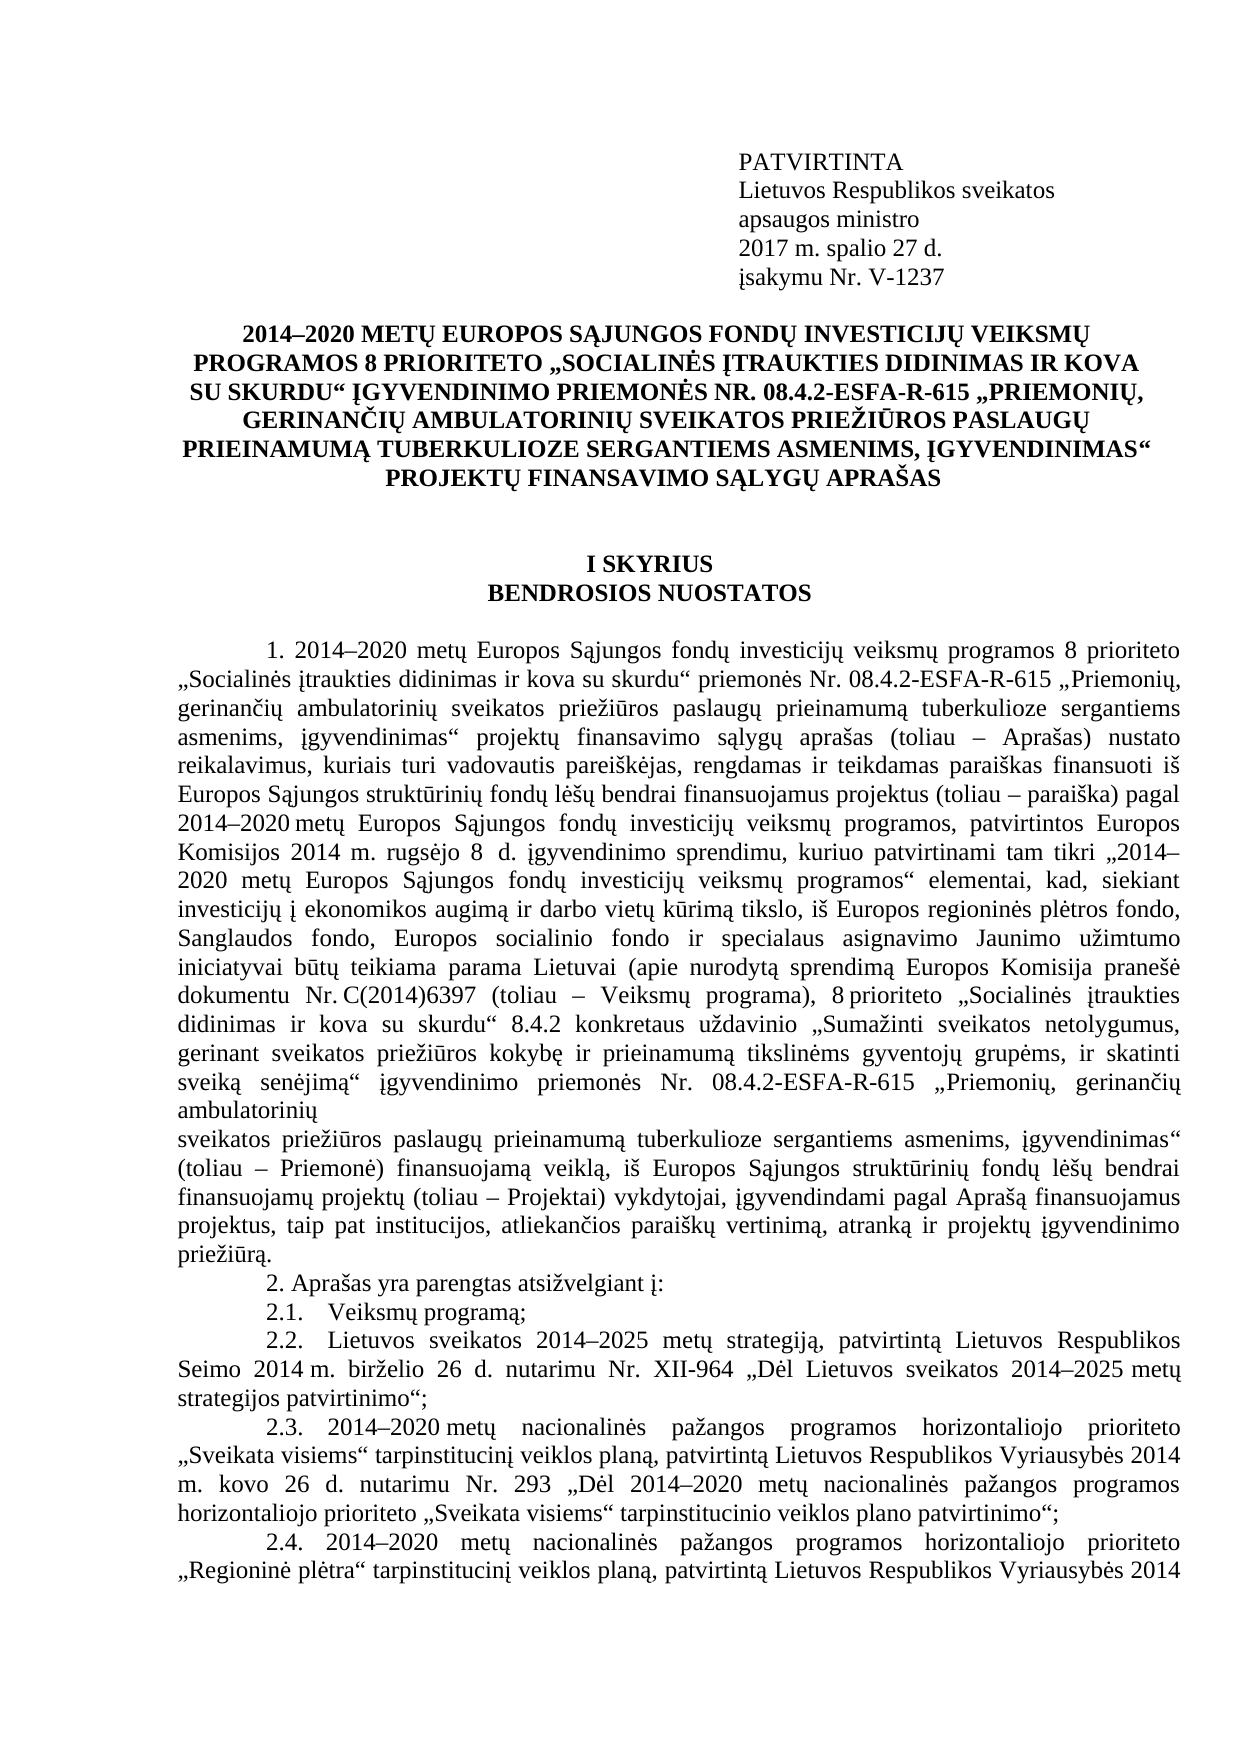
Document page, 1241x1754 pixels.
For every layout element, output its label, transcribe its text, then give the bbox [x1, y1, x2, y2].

text 2014–2020 METŲ EUROPOS SĄJUNGOS FONDŲ INVESTICIJŲ VEIKSMŲ PROGRAMOS 8 PRIORITETO „SOCIALINĖS ĮTRAUKTIES DIDINIMAS IR KOVA SU SKURDU“ ĮGYVENDINIMO PRIEMONĖS NR. 08.4.2-ESFA-R-615 „PRIEMONIŲ, GERINANČIŲ AMBULATORINIŲ SVEIKATOS PRIEŽIŪROS PASLAUGŲ PRIEINAMUMĄ TUBERKULIOZE SERGANTIEMS ASMENIMS, ĮGYVENDINIMAS“ PROJEKTŲ FINANSAVIMO SĄLYGŲ APRAŠAS [177, 319, 1156, 492]
text 2.4. 2014–2020 metų nacionalinės pažangos programos horizontaliojo prioriteto „Regioninė plėtra“ tarpinstitucinį veiklos planą, patvirtintą Lietuvos Respublikos Vyriausybės 2014 [177, 1527, 1181, 1584]
text įsakymu Nr. V-1237 [738, 262, 1181, 291]
text 2.3. 2014–2020 metų nacionalinės pažangos programos horizontaliojo prioriteto „Sveikata visiems“ tarpinstitucinį veiklos planą, patvirtintą Lietuvos Respublikos Vyriausybės 2014 m. kovo 26 d. nutarimu Nr. 293 „Dėl 2014–2020 metų nacionalinės pažangos programos horizontaliojo prioriteto „Sveikata visiems“ tarpinstitucinio veiklos plano patvirtinimo“; [177, 1412, 1181, 1527]
text 2. Aprašas yra parengtas atsižvelgiant į: [177, 1268, 1181, 1297]
text apsaugos ministro 2017 m. spalio 27 d. [738, 204, 1181, 262]
text 2.1. Veiksmų programą; [177, 1297, 1181, 1326]
text I SKYRIUS [177, 549, 1122, 578]
text 2.2. Lietuvos sveikatos 2014–2025 metų strategiją, patvirtintą Lietuvos Respublikos Seimo 2014 m. birželio 26 d. nutarimu Nr. XII-964 „Dėl Lietuvos sveikatos 2014–2025 metų strategijos patvirtinimo“; [177, 1326, 1181, 1412]
text BENDROSIOS NUOSTATOS [177, 578, 1122, 607]
text 1. 2014–2020 metų Europos Sąjungos fondų investicijų veiksmų programos 8 prioriteto „Socialinės įtraukties didinimas ir kova su skurdu“ priemonės Nr. 08.4.2-ESFA-R-615 „Priemonių, gerinančių ambulatorinių sveikatos priežiūros paslaugų prieinamumą tuberkulioze sergantiems asmenims, įgyvendinimas“ projektų finansavimo sąlygų aprašas (toliau – Aprašas) nustato reikalavimus, kuriais turi vadovautis pareiškėjas, rengdamas ir teikdamas paraiškas finansuoti iš Europos Sąjungos struktūrinių fondų lėšų bendrai finansuojamus projektus (toliau – paraiška) pagal 2014–2020 metų Europos Sąjungos fondų investicijų veiksmų programos, patvirtintos Europos Komisijos 2014 m. rugsėjo 8 d. įgyvendinimo sprendimu, kuriuo patvirtinami tam tikri „2014–2020 metų Europos Sąjungos fondų investicijų veiksmų programos“ elementai, kad, siekiant investicijų į ekonomikos augimą ir darbo vietų kūrimą tikslo, iš Europos regioninės plėtros fondo, Sanglaudos fondo, Europos socialinio fondo ir specialaus asignavimo Jaunimo užimtumo iniciatyvai būtų teikiama parama Lietuvai (apie nurodytą sprendimą Europos Komisija pranešė dokumentu Nr. C(2014)6397 (toliau – Veiksmų programa), 8 prioriteto „Socialinės įtraukties didinimas ir kova su skurdu“ 8.4.2 konkretaus uždavinio „Sumažinti sveikatos netolygumus, gerinant sveikatos priežiūros kokybę ir prieinamumą tikslinėms gyventojų grupėms, ir skatinti sveiką senėjimą“ įgyvendinimo priemonės Nr. 08.4.2-ESFA-R-615 „Priemonių, gerinančių ambulatorinių sveikatos priežiūros paslaugų prieinamumą tuberkulioze sergantiems asmenims, įgyvendinimas“ (toliau – Priemonė) finansuojamą veiklą, iš Europos Sąjungos struktūrinių fondų lėšų bendrai finansuojamų projektų (toliau – Projektai) vykdytojai, įgyvendindami pagal Aprašą finansuojamus projektus, taip pat institucijos, atliekančios paraiškų vertinimą, atranką ir projektų įgyvendinimo priežiūrą. [177, 636, 1181, 1268]
text PATVIRTINTA Lietuvos Respublikos sveikatos [738, 147, 1181, 204]
